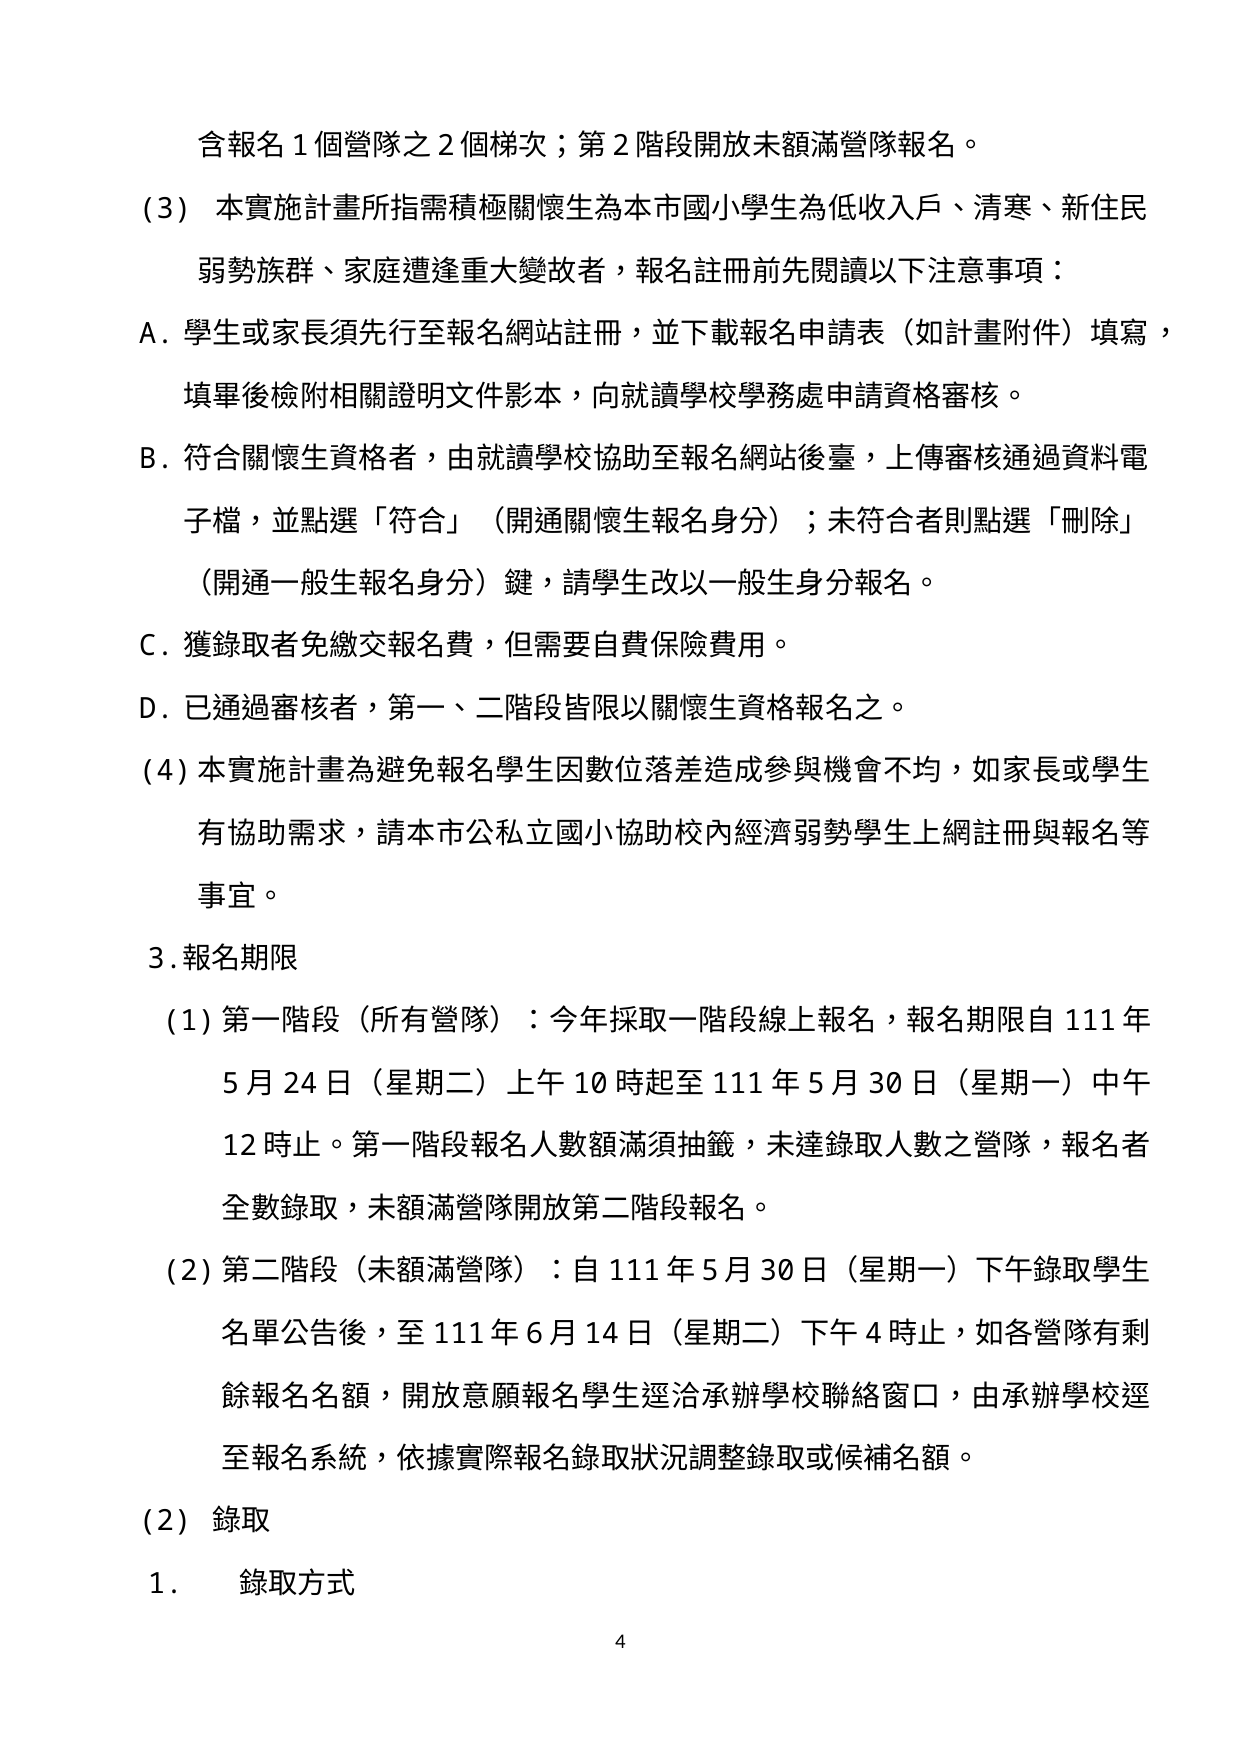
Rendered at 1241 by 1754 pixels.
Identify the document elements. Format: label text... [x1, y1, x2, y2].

list 錄取 [139, 1477, 1152, 1539]
list 符合關懷生資格者，由就讀學校協助至報名網站後臺，上傳審核通過資料電子檔，並點選「符合」（開通關懷生報名身分）；未符合者則點選「刪除」（開通一般生報名身分）鍵，請學生改以一般生身分報名。 [139, 414, 1152, 602]
list 學生或家長須先行至報名網站註冊，並下載報名申請表（如計畫附件）填寫，填畢後檢附相關證明文件影本，向就讀學校學務處申請資格審核。 [139, 289, 1152, 414]
text 3.報名期限 [89, 914, 1152, 977]
list 獲錄取者免繳交報名費，但需要自費保險費用。 [139, 602, 1152, 664]
list 本實施計畫為避免報名學生因數位落差造成參與機會不均，如家長或學生有協助需求，請本市公私立國小協助校內經濟弱勢學生上網註冊與報名等事宜。 [139, 727, 1152, 914]
list 第二階段（未額滿營隊）：自111年5月30日（星期一）下午錄取學生名單公告後，至111年6月14日（星期二）下午4時止，如各營隊有剩餘報名名額，開放意願報名學生逕洽承辦學校聯絡窗口，由承辦學校逕至報名系統，依據實際報名錄取狀況調整錄取或候補名額。 [162, 1227, 1152, 1477]
list 錄取方式 [148, 1539, 1152, 1602]
list 第一階段（所有營隊）：今年採取一階段線上報名，報名期限自111年5月24日（星期二）上午10時起至111年5月30日（星期一）中午12時止。第一階段報名人數額滿須抽籤，未達錄取人數之營隊，報名者全數錄取，未額滿營隊開放第二階段報名。 [162, 977, 1152, 1227]
list 已通過審核者，第一、二階段皆限以關懷生資格報名之。 [139, 664, 1152, 727]
list 第一階段開放各營隊報名，一律採網路報名（網址：https://holiday.tp.edu.tw），不受理書面或電話報名，每年每位學生限報名2項營隊，含報名1個營隊之2個梯次；第2階段開放未額滿營隊報名。 [139, 102, 1152, 164]
list 本實施計畫所指需積極關懷生為本市國小學生為低收入戶、清寒、新住民弱勢族群、家庭遭逢重大變故者，報名註冊前先閱讀以下注意事項： [139, 164, 1152, 289]
